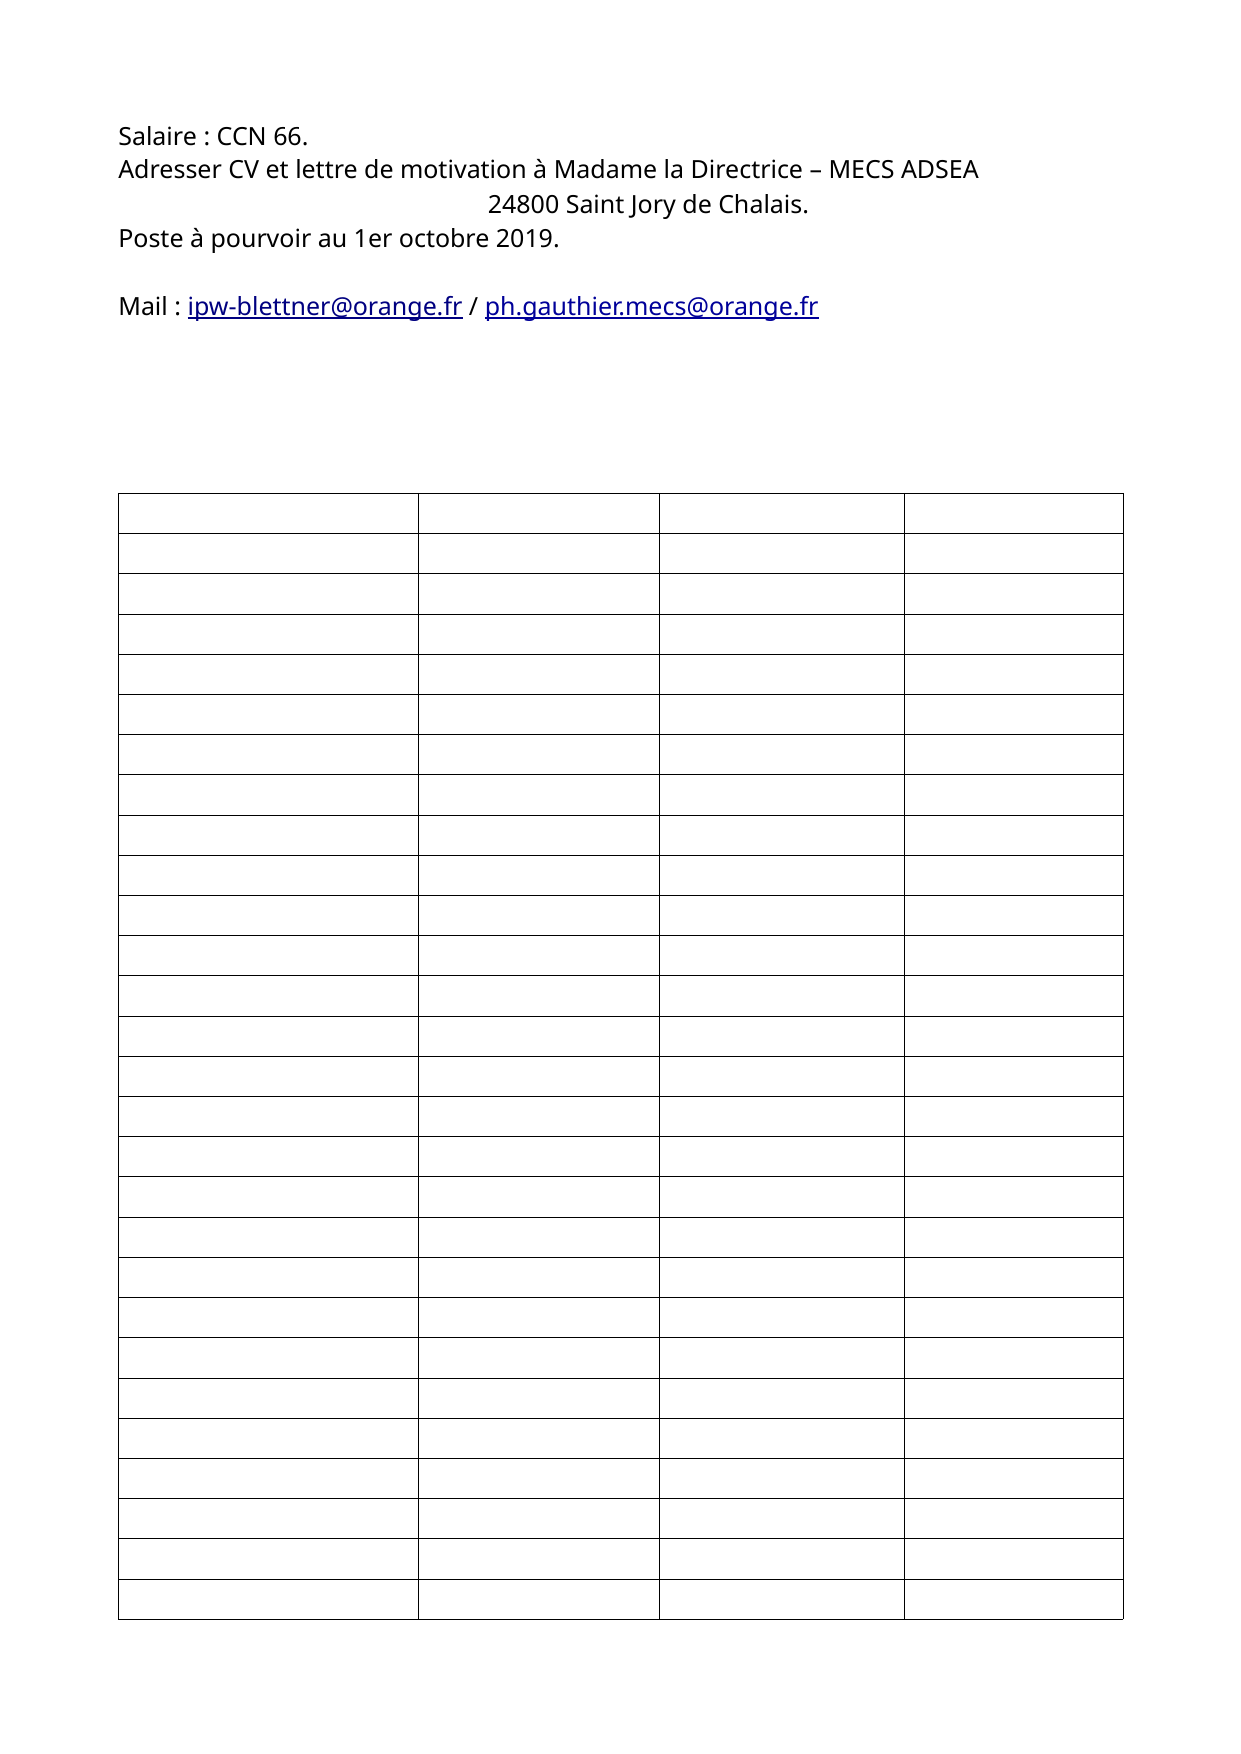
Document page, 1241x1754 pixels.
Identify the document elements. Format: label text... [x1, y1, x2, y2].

table_cell [119, 1177, 418, 1217]
table_cell [119, 695, 418, 734]
table_cell [905, 1218, 1123, 1257]
text 24800 Saint Jory de Chalais. [118, 186, 1122, 220]
table_cell [660, 1459, 904, 1498]
table_cell [905, 1499, 1123, 1538]
text Adresser CV et lettre de motivation à Madame la Directrice – MECS ADSEA [118, 152, 1122, 186]
table_header [119, 494, 418, 533]
table_cell [119, 1379, 418, 1418]
table_cell [119, 1459, 418, 1498]
table_cell [660, 1419, 904, 1458]
table_cell [660, 1218, 904, 1257]
table_cell [905, 534, 1123, 573]
table_cell [119, 1137, 418, 1176]
table_cell [905, 896, 1123, 935]
table_cell [660, 1057, 904, 1096]
table_cell [119, 1218, 418, 1257]
table_cell [419, 574, 659, 613]
table_cell [419, 1057, 659, 1096]
table_cell [660, 1379, 904, 1418]
table_cell [660, 1137, 904, 1176]
table_cell [419, 1177, 659, 1217]
table_cell [119, 775, 418, 814]
table_cell [660, 976, 904, 1016]
table_cell [660, 1499, 904, 1538]
table_cell [119, 1258, 418, 1297]
table_cell [660, 775, 904, 814]
table_cell [660, 1338, 904, 1377]
table_cell [660, 615, 904, 654]
table_cell [660, 1580, 904, 1619]
table_cell [419, 735, 659, 774]
table_cell [660, 1258, 904, 1297]
table_header [660, 494, 904, 533]
table_cell [905, 775, 1123, 814]
table_cell [660, 534, 904, 573]
table_cell [419, 1338, 659, 1377]
text Salaire : CCN 66. [118, 118, 1122, 152]
table_cell [419, 1459, 659, 1498]
table_cell [905, 976, 1123, 1016]
table_cell [905, 1137, 1123, 1176]
table_cell [119, 615, 418, 654]
table_cell [419, 695, 659, 734]
table_cell [660, 1097, 904, 1136]
table_cell [419, 976, 659, 1016]
table_cell [905, 856, 1123, 895]
table_cell [660, 1177, 904, 1217]
table_cell [119, 1539, 418, 1578]
table_cell [419, 655, 659, 694]
table_cell [119, 1097, 418, 1136]
table_cell [419, 1298, 659, 1337]
table_cell [419, 896, 659, 935]
table_cell [419, 936, 659, 975]
table_cell [419, 1580, 659, 1619]
table_cell [419, 775, 659, 814]
table_cell [119, 655, 418, 694]
text Mail : ipw-blettner@orange.fr / ph.gauthier.mecs@orange.fr [118, 288, 1122, 322]
table_header [419, 494, 659, 533]
table_cell [905, 1459, 1123, 1498]
table_cell [905, 1097, 1123, 1136]
table_cell [905, 655, 1123, 694]
table_cell [660, 695, 904, 734]
table_cell [660, 1017, 904, 1056]
table_cell [905, 816, 1123, 855]
table_cell [905, 574, 1123, 613]
table_cell [905, 1338, 1123, 1377]
table_cell [119, 816, 418, 855]
table_cell [119, 735, 418, 774]
table_cell [905, 1017, 1123, 1056]
table_cell [905, 1258, 1123, 1297]
table_cell [119, 1419, 418, 1458]
table_cell [119, 856, 418, 895]
table_cell [905, 735, 1123, 774]
table_cell [419, 1017, 659, 1056]
table_cell [119, 1057, 418, 1096]
table_cell [419, 1218, 659, 1257]
table_cell [419, 816, 659, 855]
table_cell [419, 1539, 659, 1578]
table_cell [119, 1499, 418, 1538]
table_cell [905, 1298, 1123, 1337]
table_cell [419, 615, 659, 654]
table_cell [119, 976, 418, 1016]
table_cell [660, 655, 904, 694]
table_cell [119, 936, 418, 975]
table_cell [419, 1419, 659, 1458]
table_cell [660, 896, 904, 935]
table_cell [905, 1539, 1123, 1578]
table_cell [419, 1258, 659, 1297]
table_cell [660, 1298, 904, 1337]
table_cell [419, 1137, 659, 1176]
table_cell [119, 574, 418, 613]
table_cell [119, 1298, 418, 1337]
text Poste à pourvoir au 1er octobre 2019. [118, 220, 1122, 254]
table_cell [119, 1017, 418, 1056]
table_cell [660, 936, 904, 975]
table_cell [905, 695, 1123, 734]
table_cell [419, 1379, 659, 1418]
table_cell [119, 896, 418, 935]
table_cell [905, 1177, 1123, 1217]
table_cell [905, 936, 1123, 975]
table_cell [119, 534, 418, 573]
table_cell [119, 1580, 418, 1619]
table_cell [905, 1379, 1123, 1418]
table_cell [419, 1499, 659, 1538]
table_cell [905, 615, 1123, 654]
table_cell [660, 856, 904, 895]
table_cell [905, 1057, 1123, 1096]
table_cell [660, 816, 904, 855]
table_cell [419, 534, 659, 573]
table_cell [660, 735, 904, 774]
table_cell [119, 1338, 418, 1377]
table_cell [660, 574, 904, 613]
table_cell [905, 1580, 1123, 1619]
table_cell [419, 1097, 659, 1136]
table_cell [905, 1419, 1123, 1458]
table_cell [660, 1539, 904, 1578]
table_cell [419, 856, 659, 895]
table_header [905, 494, 1123, 533]
